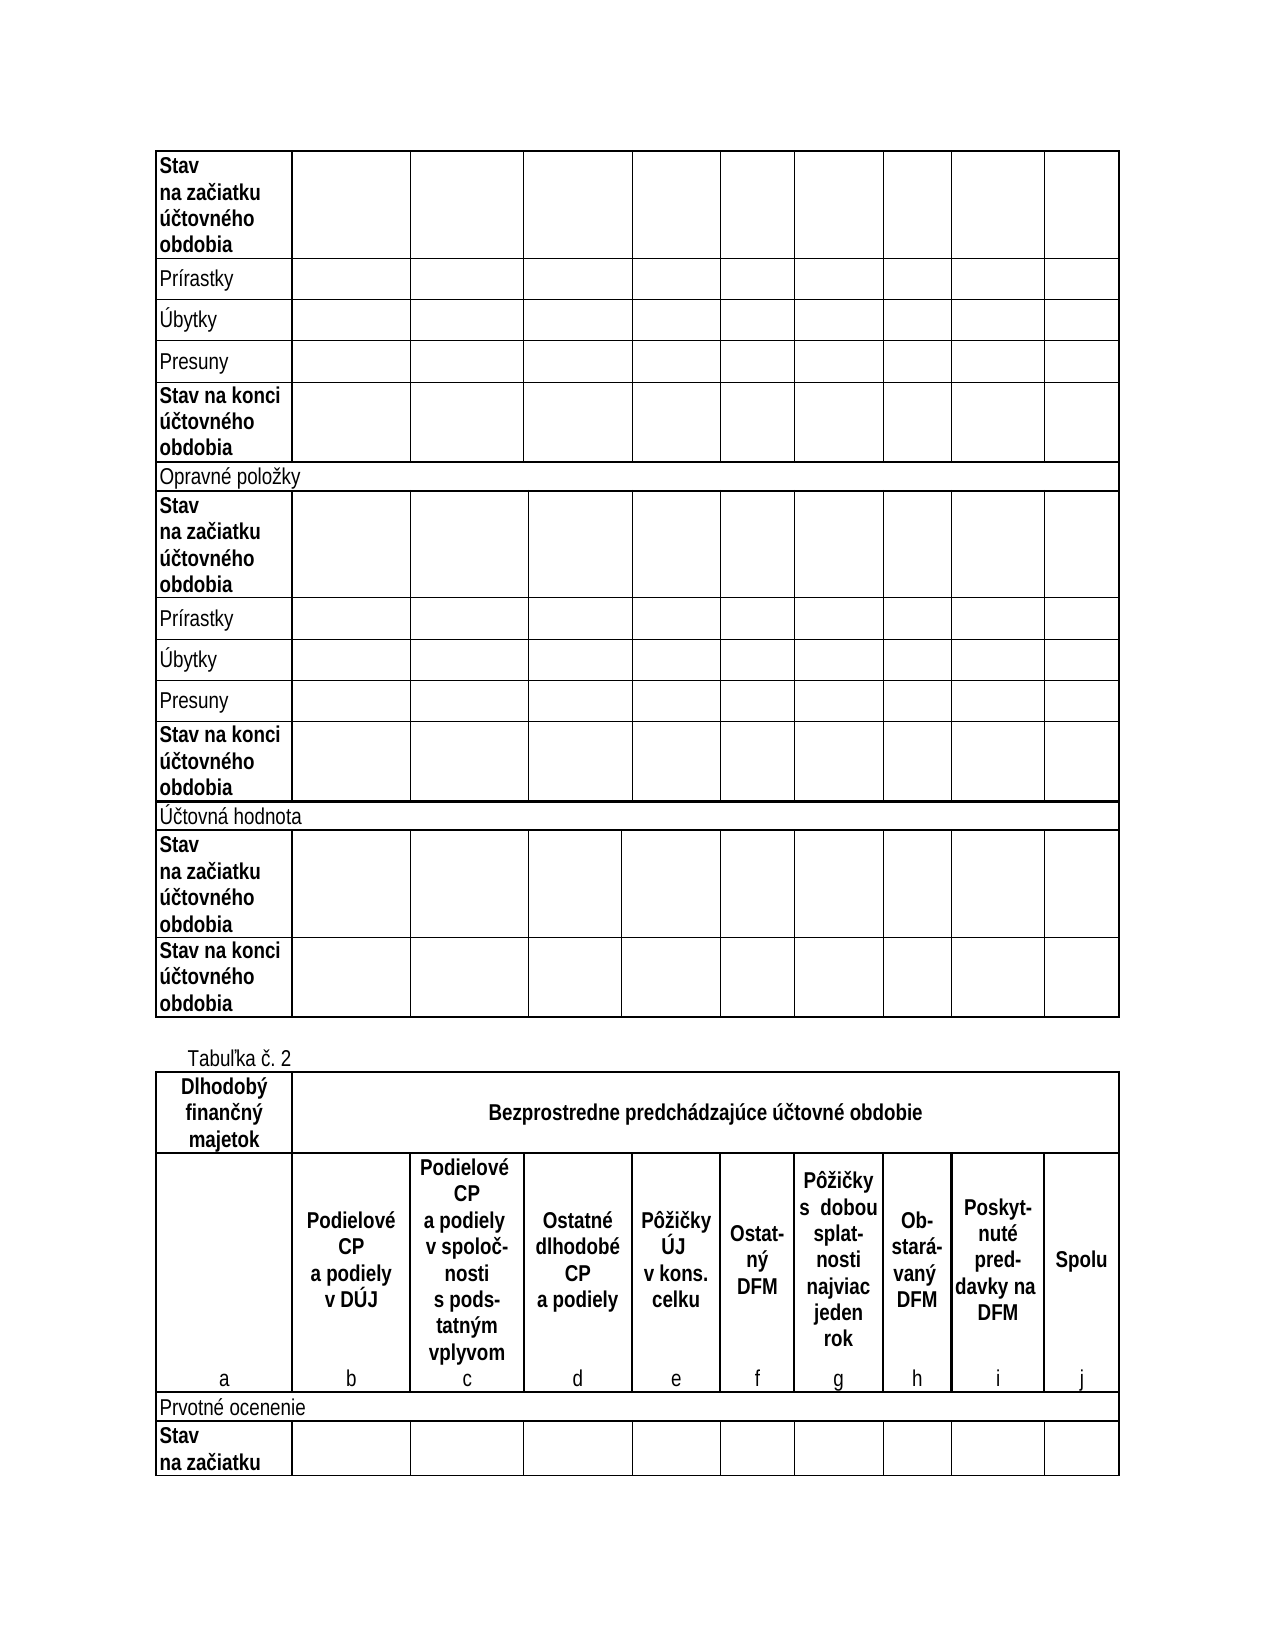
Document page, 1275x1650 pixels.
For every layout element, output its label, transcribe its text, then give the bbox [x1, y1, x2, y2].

table_cell a [157, 1365, 291, 1391]
table_cell [884, 341, 951, 382]
table_cell [795, 722, 883, 800]
table_cell [529, 722, 632, 800]
table_cell [524, 300, 632, 340]
table_cell [293, 341, 410, 382]
table_cell [293, 1422, 410, 1475]
table_cell [721, 341, 794, 382]
table_cell f [721, 1365, 793, 1391]
table_cell [721, 492, 794, 597]
table_cell [633, 492, 720, 597]
table_cell [622, 831, 720, 937]
table_cell [795, 681, 883, 721]
table_cell Presuny [157, 341, 291, 382]
table_cell Stav na začiatku účtovného obdobia [157, 492, 291, 597]
table_cell [633, 383, 720, 461]
table_cell Stav na začiatku účtovného obdobia [157, 831, 291, 937]
table_cell [952, 831, 1044, 937]
table_cell [721, 681, 794, 721]
table_cell [633, 640, 720, 680]
table_cell b [293, 1365, 409, 1391]
table_cell [529, 681, 632, 721]
table_cell Ob-stará-vaný DFM [884, 1154, 950, 1365]
table_cell [795, 492, 883, 597]
table_cell [411, 492, 528, 597]
table_cell Ostatné dlhodobé CP a podiely [525, 1154, 631, 1365]
table_cell [293, 598, 410, 638]
table_cell [1045, 383, 1118, 461]
table_header Bezprostredne predchádzajúce účtovné obdobie [293, 1073, 1118, 1152]
table_cell [952, 640, 1044, 680]
table_cell c [411, 1365, 523, 1391]
table_cell [633, 259, 720, 299]
table_cell [1045, 598, 1118, 638]
table_cell [411, 598, 528, 638]
table_cell Stav na konci účtovného obdobia [157, 383, 291, 461]
table_cell [1045, 341, 1118, 382]
table_cell [1045, 681, 1118, 721]
table_cell [411, 938, 528, 1016]
table_cell [529, 640, 632, 680]
table_cell [884, 300, 951, 340]
table_cell [293, 681, 410, 721]
table_cell d [525, 1365, 631, 1391]
table_cell Podielové CP a podiely v spoloč-nosti s pods-tatným vplyvom [411, 1154, 523, 1365]
table_cell [1045, 300, 1118, 340]
table_cell [795, 259, 883, 299]
table_cell [1045, 1422, 1118, 1475]
table_cell [633, 681, 720, 721]
table_cell i [953, 1365, 1043, 1391]
table_cell Účtovná hodnota [157, 803, 1118, 829]
table_cell [1045, 259, 1118, 299]
table_cell [952, 383, 1044, 461]
table_cell [293, 300, 410, 340]
table_cell [633, 1422, 720, 1475]
table_header Dlhodobý finančný majetok [157, 1073, 291, 1152]
table_cell [411, 722, 528, 800]
table_cell [293, 722, 410, 800]
table_cell [952, 1422, 1044, 1475]
table_cell [952, 152, 1044, 257]
table_cell [952, 681, 1044, 721]
table_cell [721, 300, 794, 340]
table_cell [795, 598, 883, 638]
table_cell [293, 383, 410, 461]
table_cell [884, 831, 951, 937]
table_cell [411, 341, 523, 382]
table_cell [884, 640, 951, 680]
table_cell Prvotné ocenenie [157, 1393, 1118, 1420]
table_cell [721, 1422, 794, 1475]
table_cell [411, 152, 523, 257]
table_cell [884, 598, 951, 638]
table_cell g [795, 1365, 882, 1391]
table_cell e [633, 1365, 719, 1391]
table_cell [721, 598, 794, 638]
table_cell Prírastky [157, 259, 291, 299]
table_cell [524, 259, 632, 299]
table_cell [721, 259, 794, 299]
table_cell [293, 259, 410, 299]
table_cell [952, 938, 1044, 1016]
table_cell Stav na konci účtovného obdobia [157, 722, 291, 800]
table_cell [1045, 640, 1118, 680]
table_cell Stav na začiatku [157, 1422, 291, 1475]
table_cell [952, 259, 1044, 299]
table_cell [633, 598, 720, 638]
table_cell [952, 300, 1044, 340]
table_cell [411, 831, 528, 937]
table_cell [952, 722, 1044, 800]
table_cell [795, 341, 883, 382]
table_cell [884, 681, 951, 721]
table_cell [633, 722, 720, 800]
table_cell [293, 640, 410, 680]
table_cell [1045, 722, 1118, 800]
table_cell [721, 938, 794, 1016]
table_cell Stav na konci účtovného obdobia [157, 938, 291, 1016]
table_cell j [1045, 1365, 1118, 1391]
table_cell Opravné položky [157, 463, 1118, 490]
table_cell [529, 831, 621, 937]
table_cell [524, 383, 632, 461]
table_cell [1045, 492, 1118, 597]
table_cell [1045, 938, 1118, 1016]
table_cell [721, 640, 794, 680]
table_cell [293, 152, 410, 257]
table_cell Podielové CP a podiely v DÚJ [293, 1154, 409, 1365]
table_cell [157, 1154, 291, 1365]
table_cell [411, 681, 528, 721]
table_cell Úbytky [157, 640, 291, 680]
table_cell [411, 383, 523, 461]
text Tabuľka č. 2 [187, 1044, 1087, 1071]
table_cell [795, 152, 883, 257]
table_cell Pôžičky s dobou splat-nosti najviac jeden rok [795, 1154, 882, 1365]
table_cell [529, 938, 621, 1016]
table_cell [952, 492, 1044, 597]
table_cell [884, 152, 951, 257]
table_cell Ostat-ný DFM [721, 1154, 793, 1365]
table_cell [524, 341, 632, 382]
table_cell [411, 300, 523, 340]
table_cell [293, 492, 410, 597]
table_cell [721, 383, 794, 461]
table_cell [411, 640, 528, 680]
table_cell [633, 341, 720, 382]
table_cell [795, 938, 883, 1016]
table_cell [721, 152, 794, 257]
table_cell [952, 341, 1044, 382]
table_cell [721, 831, 794, 937]
table_cell Úbytky [157, 300, 291, 340]
table_cell h [884, 1365, 950, 1391]
table_cell [529, 492, 632, 597]
table_cell Prírastky [157, 598, 291, 638]
table_cell [795, 300, 883, 340]
table_cell Pôžičky ÚJ v kons. celku [633, 1154, 719, 1365]
table_cell [795, 831, 883, 937]
table_cell [884, 1422, 951, 1475]
table_cell [524, 152, 632, 257]
table_cell [633, 300, 720, 340]
table_cell [411, 259, 523, 299]
table_cell [633, 152, 720, 257]
table_cell [795, 383, 883, 461]
table_cell [795, 640, 883, 680]
table_cell [884, 492, 951, 597]
table_cell [293, 831, 410, 937]
table_cell [524, 1422, 632, 1475]
table_cell Presuny [157, 681, 291, 721]
table_cell [952, 598, 1044, 638]
table_cell [1045, 152, 1118, 257]
table_cell [293, 938, 410, 1016]
table_cell [1045, 831, 1118, 937]
table_cell [884, 722, 951, 800]
table_cell [884, 259, 951, 299]
table_cell [411, 1422, 523, 1475]
table_cell [622, 938, 720, 1016]
table_cell [884, 383, 951, 461]
table_cell [884, 938, 951, 1016]
table_cell Stav na začiatku účtovného obdobia [157, 152, 291, 257]
table_cell [529, 598, 632, 638]
table_cell Spolu [1045, 1154, 1118, 1365]
table_cell [795, 1422, 883, 1475]
table_cell [721, 722, 794, 800]
table_cell Poskyt-nuté pred-davky na DFM [953, 1154, 1043, 1365]
